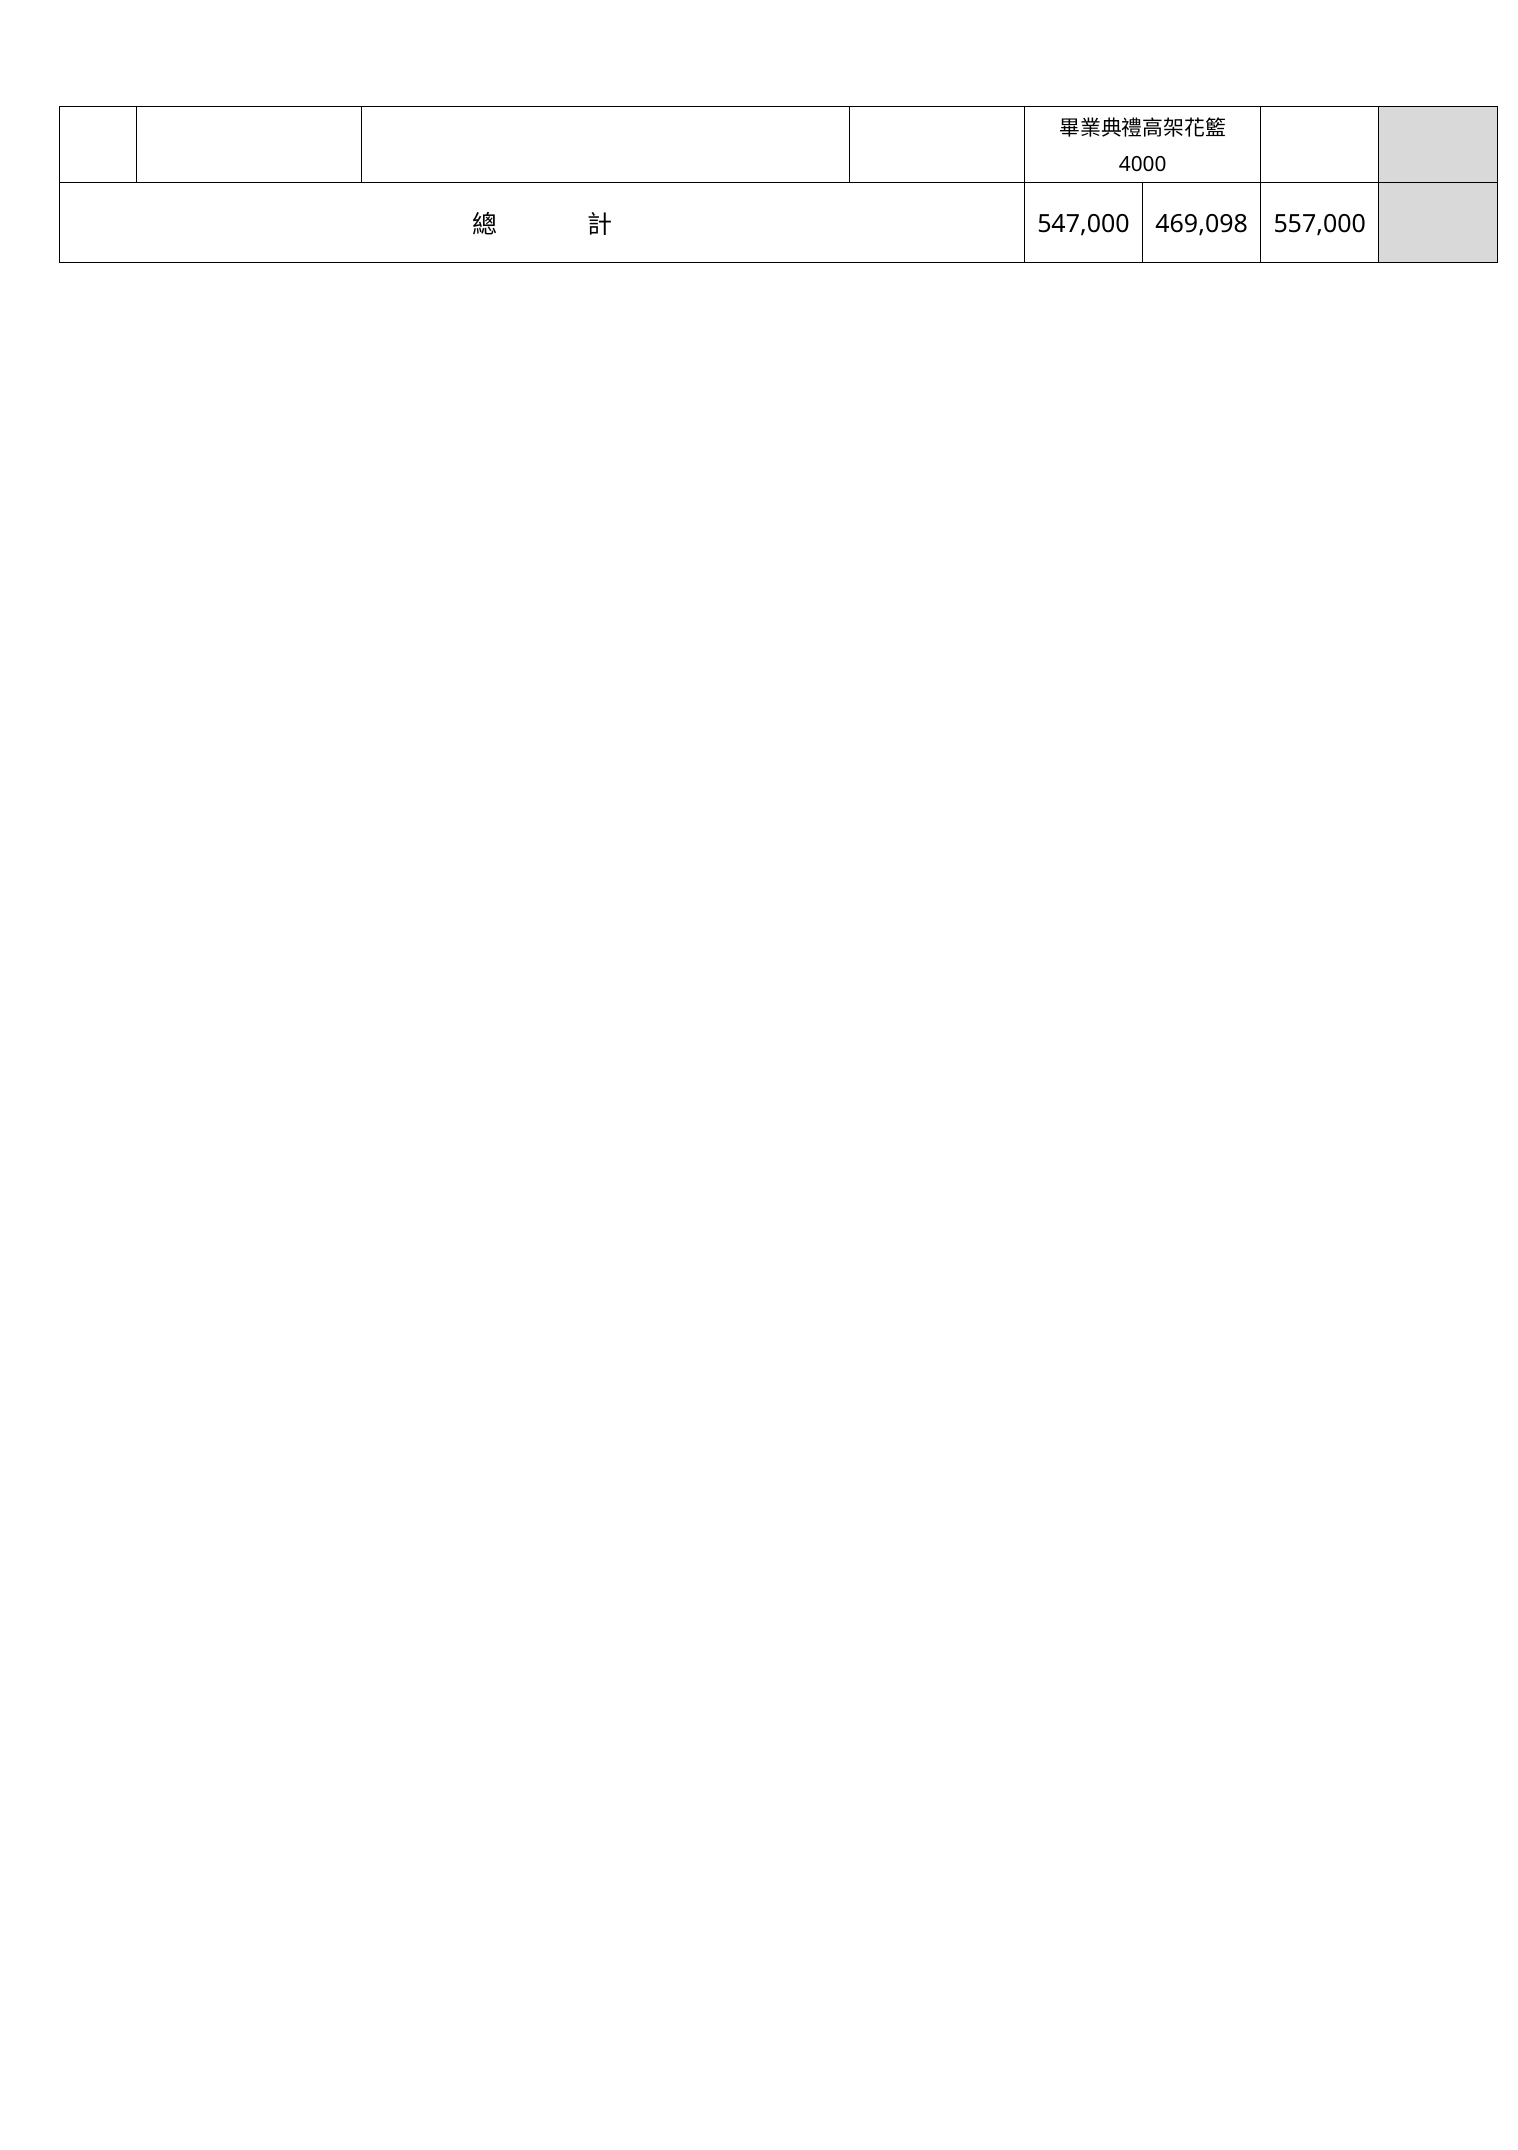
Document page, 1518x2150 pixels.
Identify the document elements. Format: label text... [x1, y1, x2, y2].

table_cell 469,098 [1143, 183, 1260, 262]
table_cell 547,000 [1025, 183, 1142, 262]
table_cell 557,000 [1261, 183, 1378, 262]
table_cell [60, 107, 136, 182]
table_cell [1379, 107, 1497, 182]
table_cell [850, 107, 1024, 182]
table_cell - [1261, 107, 1378, 182]
table_cell [1379, 183, 1497, 262]
table_cell [137, 107, 361, 182]
table_cell 畢業典禮高架花籃4000 [1025, 107, 1260, 182]
table_cell [362, 107, 849, 182]
table_cell 總 計 [60, 183, 1024, 262]
